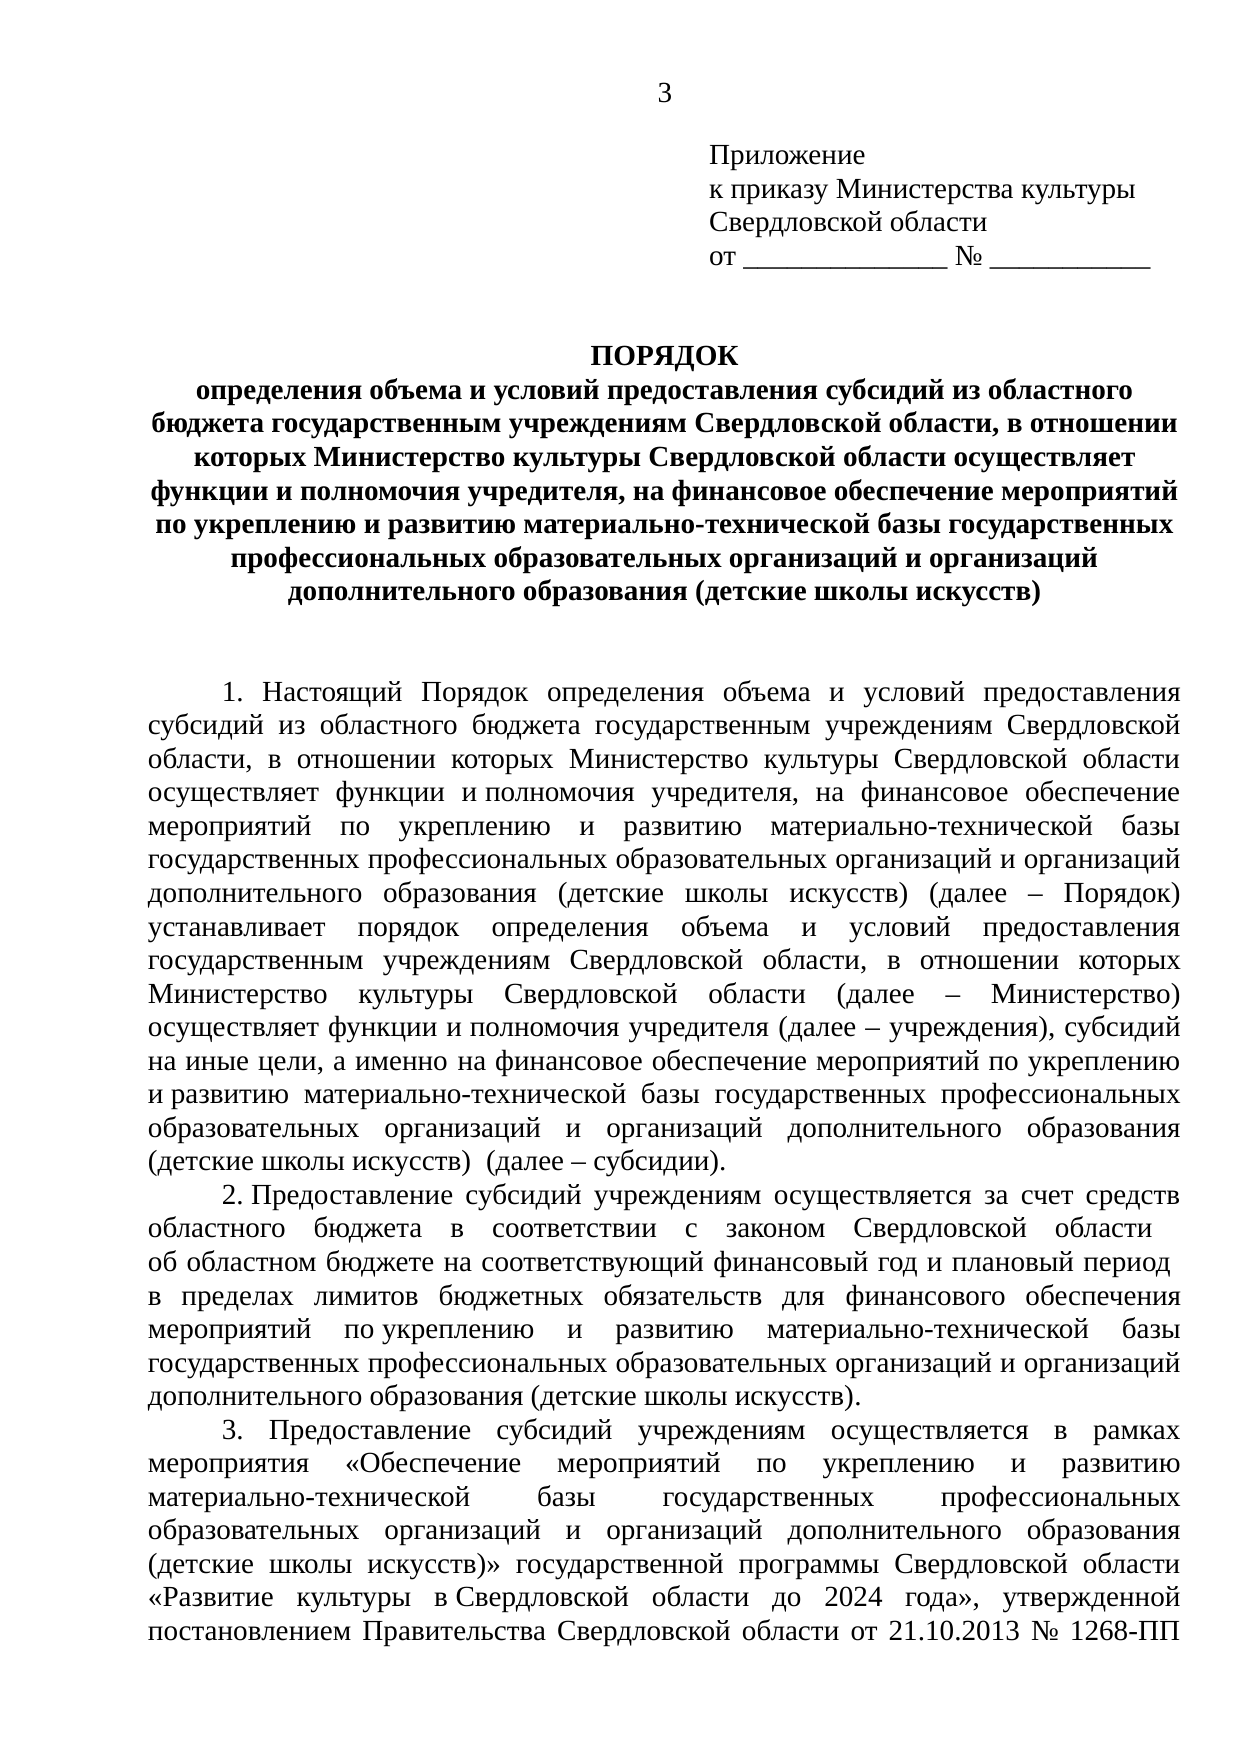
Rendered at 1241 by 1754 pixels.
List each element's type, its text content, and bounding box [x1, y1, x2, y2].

text 3. Предоставление субсидий учреждениям осуществляется в рамках мероприятия «Обеспечение мероприятий по укреплению и развитию материально-технической базы государственных профессиональных образовательных организаций и организаций дополнительного образования (детские школы искусств)» государственной программы Свердловской области «Развитие культуры в Свердловской области до 2024 года», утвержденной постановлением Правительства Свердловской области от 21.10.2013 № 1268-ПП [148, 1412, 1181, 1647]
text 1. Настоящий Порядок определения объема и условий предоставления субсидий из областного бюджета государственным учреждениям Свердловской области, в отношении которых Министерство культуры Свердловской области осуществляет функции и полномочия учредителя, на финансовое обеспечение мероприятий по укреплению и развитию материально-технической базы государственных профессиональных образовательных организаций и организаций дополнительного образования (детские школы искусств) (далее – Порядок) устанавливает порядок определения объема и условий предоставления государственным учреждениям Свердловской области, в отношении которых Министерство культуры Свердловской области (далее – Министерство) осуществляет функции и полномочия учредителя (далее – учреждения), субсидий на иные цели, а именно на финансовое обеспечение мероприятий по укреплению и развитию материально-технической базы государственных профессиональных образовательных организаций и организаций дополнительного образования (детские школы искусств) (далее – субсидии). [148, 674, 1181, 1177]
text определения объема и условий предоставления субсидий из областного бюджета государственным учреждениям Свердловской области, в отношении которых Министерство культуры Свердловской области осуществляет функции и полномочия учредителя, на финансовое обеспечение мероприятий по укреплению и развитию материально-технической базы государственных профессиональных образовательных организаций и организаций дополнительного образования (детские школы искусств) [148, 372, 1181, 607]
text Свердловской области [709, 204, 1181, 238]
text к приказу Министерства культуры [709, 171, 1181, 204]
text от ______________ № ___________ [709, 238, 1181, 271]
title ПОРЯДОК [148, 338, 1181, 372]
text 2. Предоставление субсидий учреждениям осуществляется за счет средств областного бюджета в соответствии с законом Свердловской области об областном бюджете на соответствующий финансовый год и плановый период в пределах лимитов бюджетных обязательств для финансового обеспечения мероприятий по укреплению и развитию материально-технической базы государственных профессиональных образовательных организаций и организаций дополнительного образования (детские школы искусств). [148, 1177, 1181, 1412]
text Приложение [709, 137, 1181, 171]
